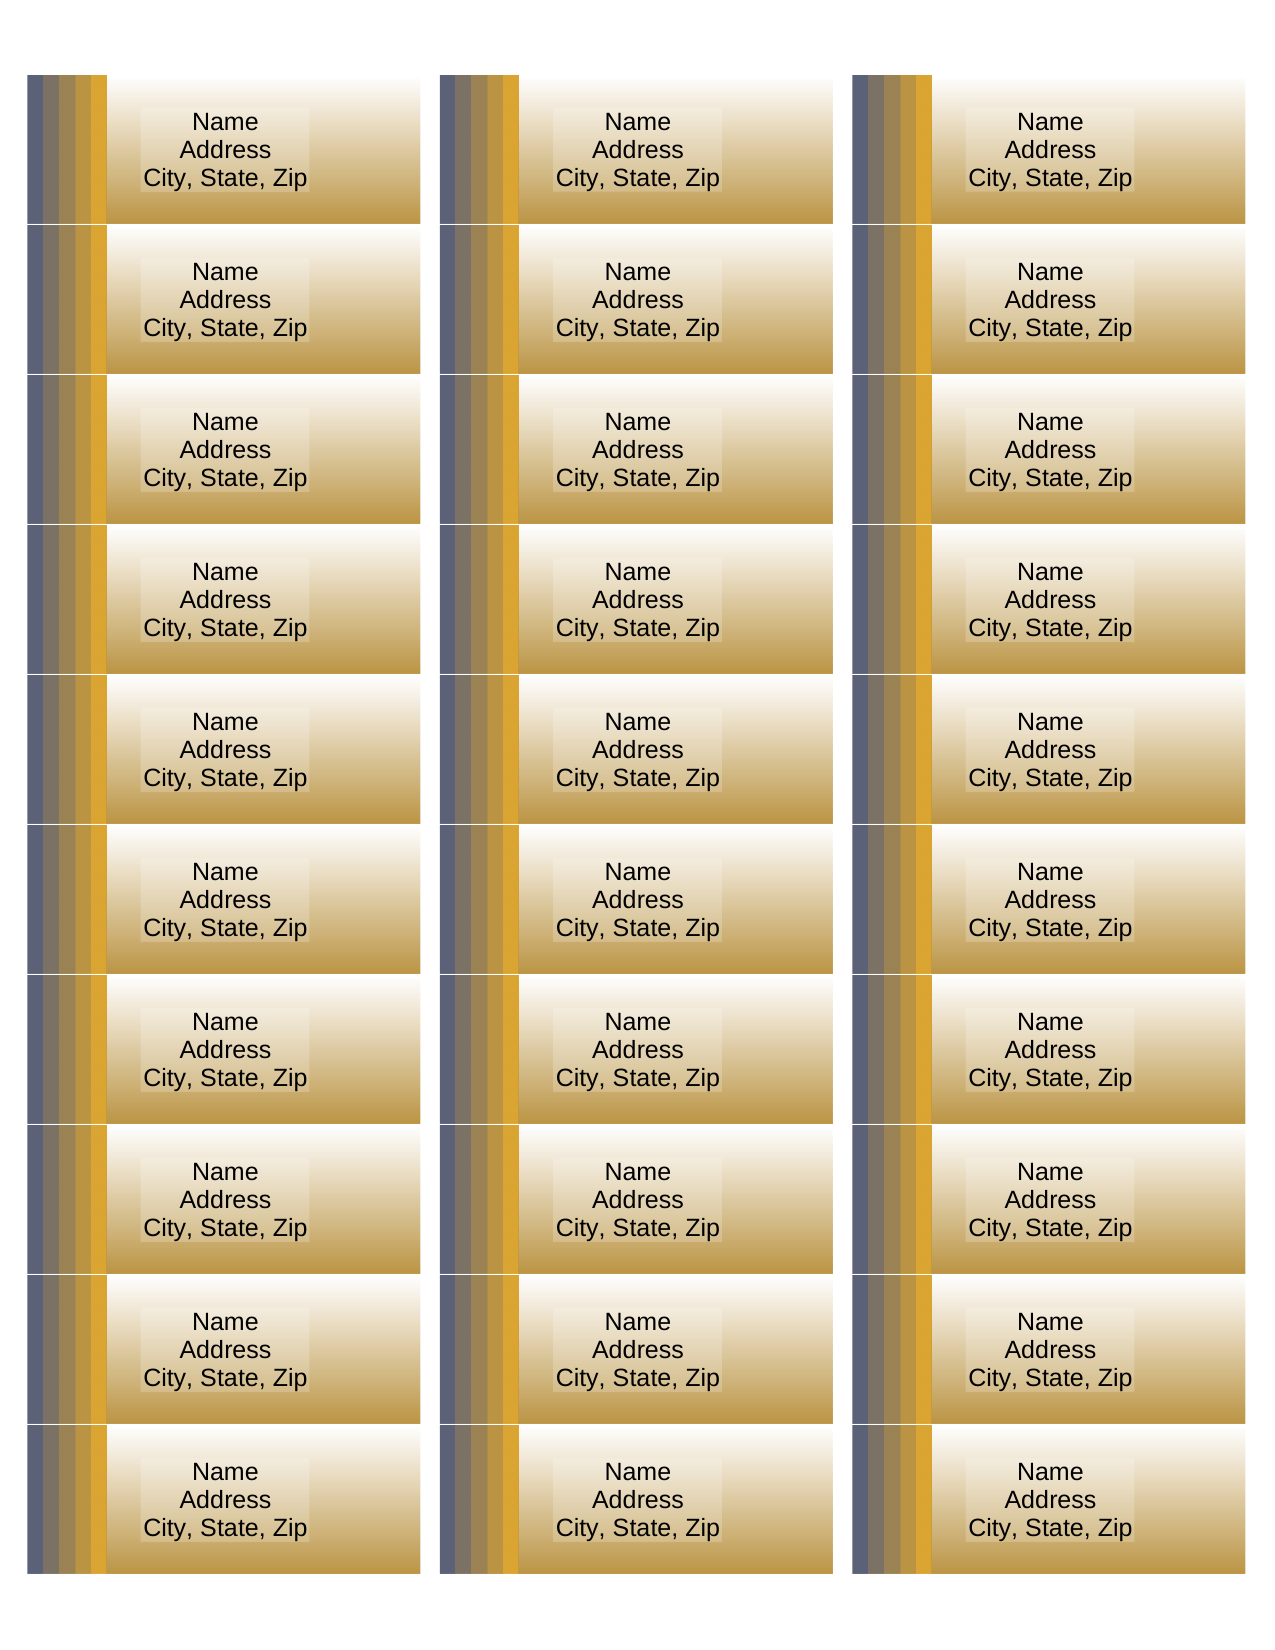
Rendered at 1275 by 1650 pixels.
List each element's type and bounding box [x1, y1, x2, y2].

table_cell [421, 675, 439, 825]
table_cell [833, 675, 852, 825]
picture [27, 825, 421, 974]
table_cell [421, 825, 439, 975]
picture [852, 1425, 1246, 1574]
picture [439, 975, 833, 1124]
table_cell [421, 1125, 439, 1275]
table_header [833, 75, 852, 225]
picture [439, 1275, 833, 1424]
picture [27, 75, 421, 224]
picture [439, 525, 833, 674]
picture [27, 375, 421, 524]
table_cell [833, 825, 852, 975]
picture [852, 675, 1246, 824]
table_cell [833, 525, 852, 675]
picture [27, 975, 421, 1124]
table_cell [421, 975, 439, 1125]
picture [439, 75, 833, 224]
table_cell [833, 1425, 852, 1575]
picture [27, 225, 421, 374]
table_cell [833, 1125, 852, 1275]
table_cell [833, 375, 852, 525]
table_cell [421, 225, 439, 375]
picture [852, 975, 1246, 1124]
picture [439, 1125, 833, 1274]
picture [852, 75, 1246, 224]
picture [439, 225, 833, 374]
picture [852, 825, 1246, 974]
table_cell [421, 1425, 439, 1575]
picture [852, 1275, 1246, 1424]
picture [439, 375, 833, 524]
table_header [421, 75, 439, 225]
picture [852, 375, 1246, 524]
table_cell [421, 525, 439, 675]
picture [852, 225, 1246, 374]
picture [439, 825, 833, 974]
picture [27, 675, 421, 824]
picture [439, 675, 833, 824]
picture [27, 1275, 421, 1424]
picture [439, 1425, 833, 1574]
picture [852, 525, 1246, 674]
picture [27, 1425, 421, 1574]
picture [27, 525, 421, 674]
table_cell [833, 1275, 852, 1425]
table_cell [421, 1275, 439, 1425]
picture [852, 1125, 1246, 1274]
table_cell [833, 975, 852, 1125]
picture [27, 1125, 421, 1274]
table_cell [833, 225, 852, 375]
table_cell [421, 375, 439, 525]
